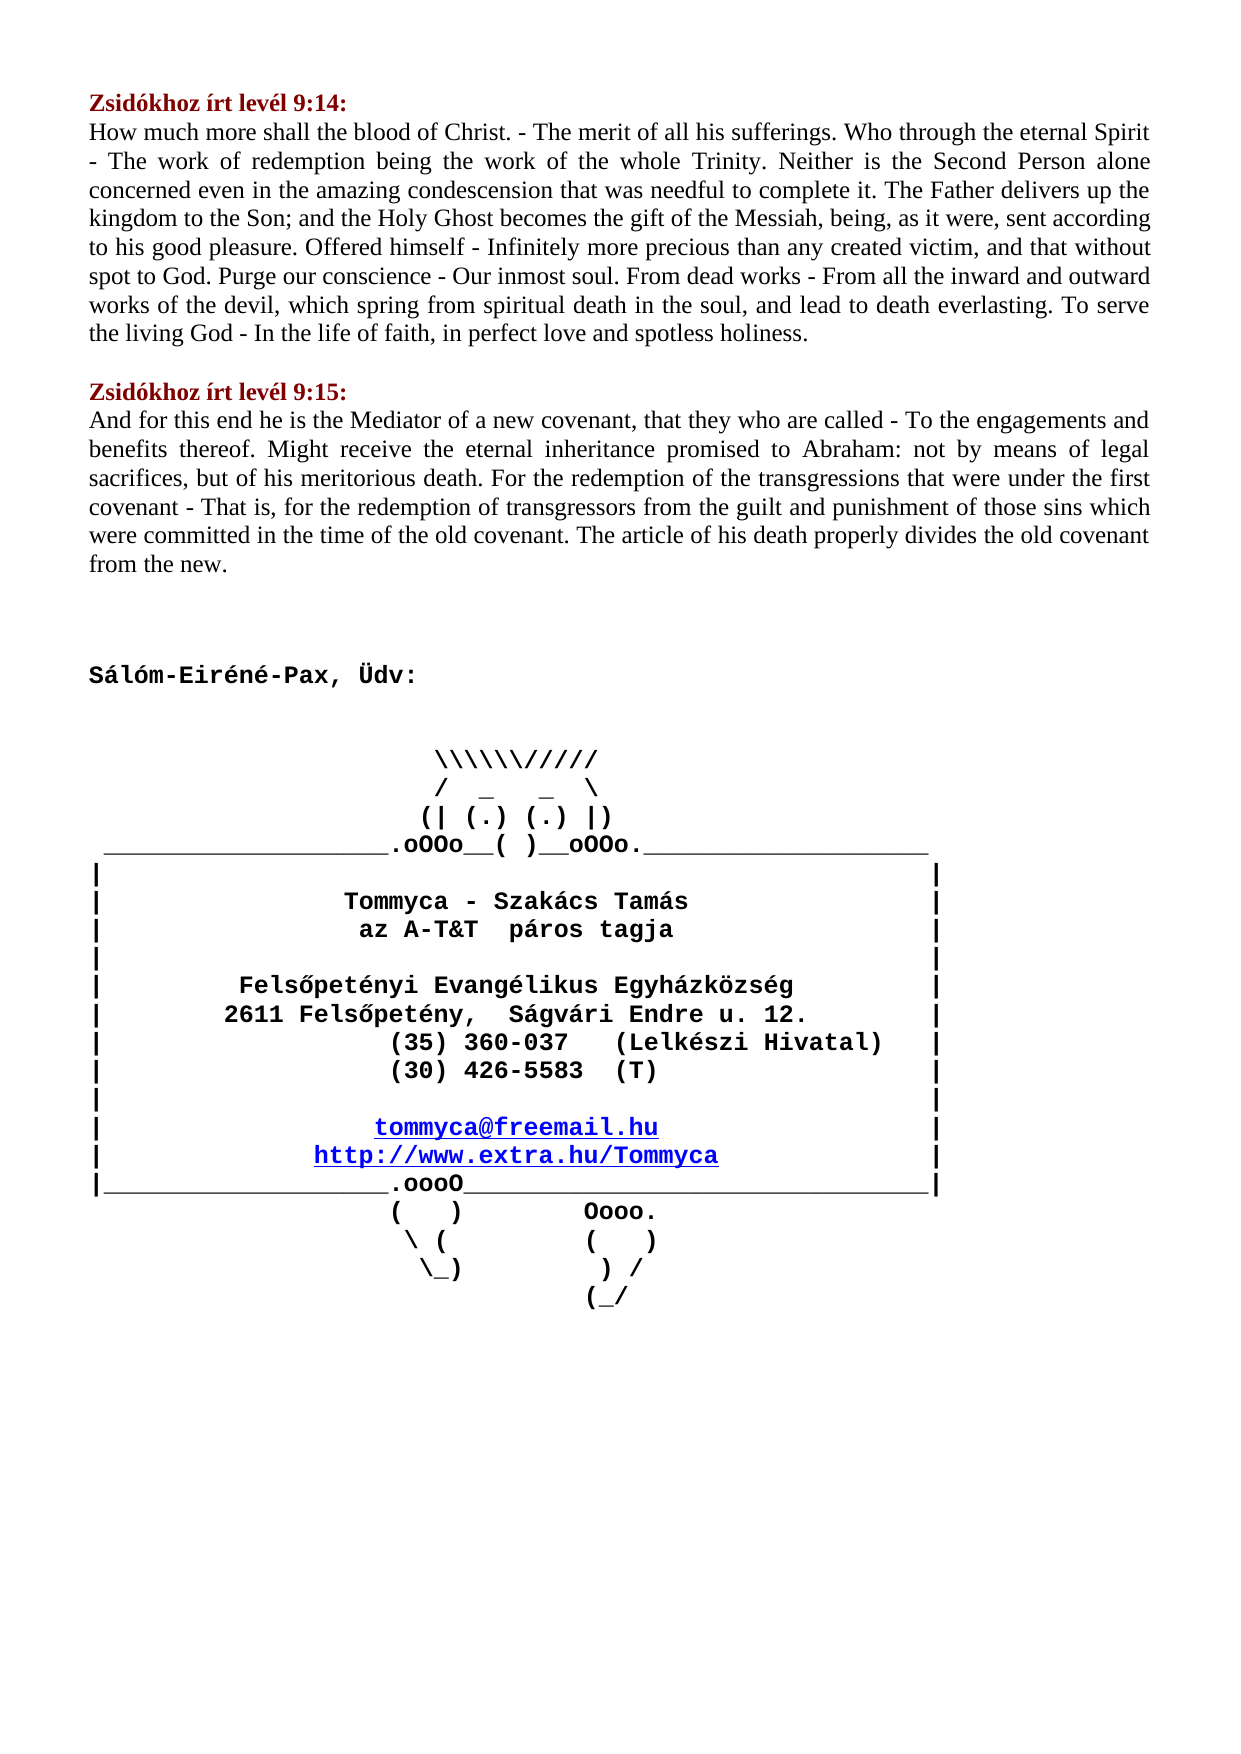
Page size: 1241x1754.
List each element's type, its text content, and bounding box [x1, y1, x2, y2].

text And for this end he is the Mediator of a new covenant, that they who are called - To the engagements and benefits thereof. Might receive the eternal inheritance promised to Abraham: not by means of legal sacrifices, but of his meritorious death. For the redemption of the transgressions that were under the first covenant - That is, for the redemption of transgressors from the guilt and punishment of those sins which were committed in the time of the old covenant. The article of his death properly divides the old covenant from the new. [88, 406, 1152, 578]
text Zsidókhoz írt levél 9:14: [88, 88, 1152, 117]
text Zsidókhoz írt levél 9:15: [88, 377, 1152, 406]
text How much more shall the blood of Christ. - The merit of all his sufferings. Who through the eternal Spirit - The work of redemption being the work of the whole Trinity. Neither is the Second Person alone concerned even in the amazing condescension that was needful to complete it. The Father delivers up the kingdom to the Son; and the Holy Ghost becomes the gift of the Messiah, being, as it were, sent according to his good pleasure. Offered himself - Infinitely more precious than any created victim, and that without spot to God. Purge our conscience - Our inmost soul. From dead works - From all the inward and outward works of the devil, which spring from spiritual death in the soul, and lead to death everlasting. To serve the living God - In the life of faith, in perfect love and spotless holiness. [88, 117, 1152, 347]
text Sálóm-Eiréné-Pax, Üdv: [88, 663, 1152, 691]
text \\\\\\///// / _ _ \ (| (.) (.) |) ___________________.oOOo__( )__oOOo.___________________ | | | Tommyca - Szakács Tamás | | az A-T&T páros tagja | | | | Felsőpetényi Evangélikus Egyházközség | | 2611 Felsőpetény, Ságvári Endre u. 12. | | (35) 360-037 (Lelkészi Hivatal) | | (30) 426-5583 (T) | | | | tommyca@freemail.hu | | http://www.extra.hu/Tommyca | |___________________.oooO_______________________________| ( ) Oooo. \ ( ( ) \_) ) / (_/ [88, 747, 1152, 1312]
